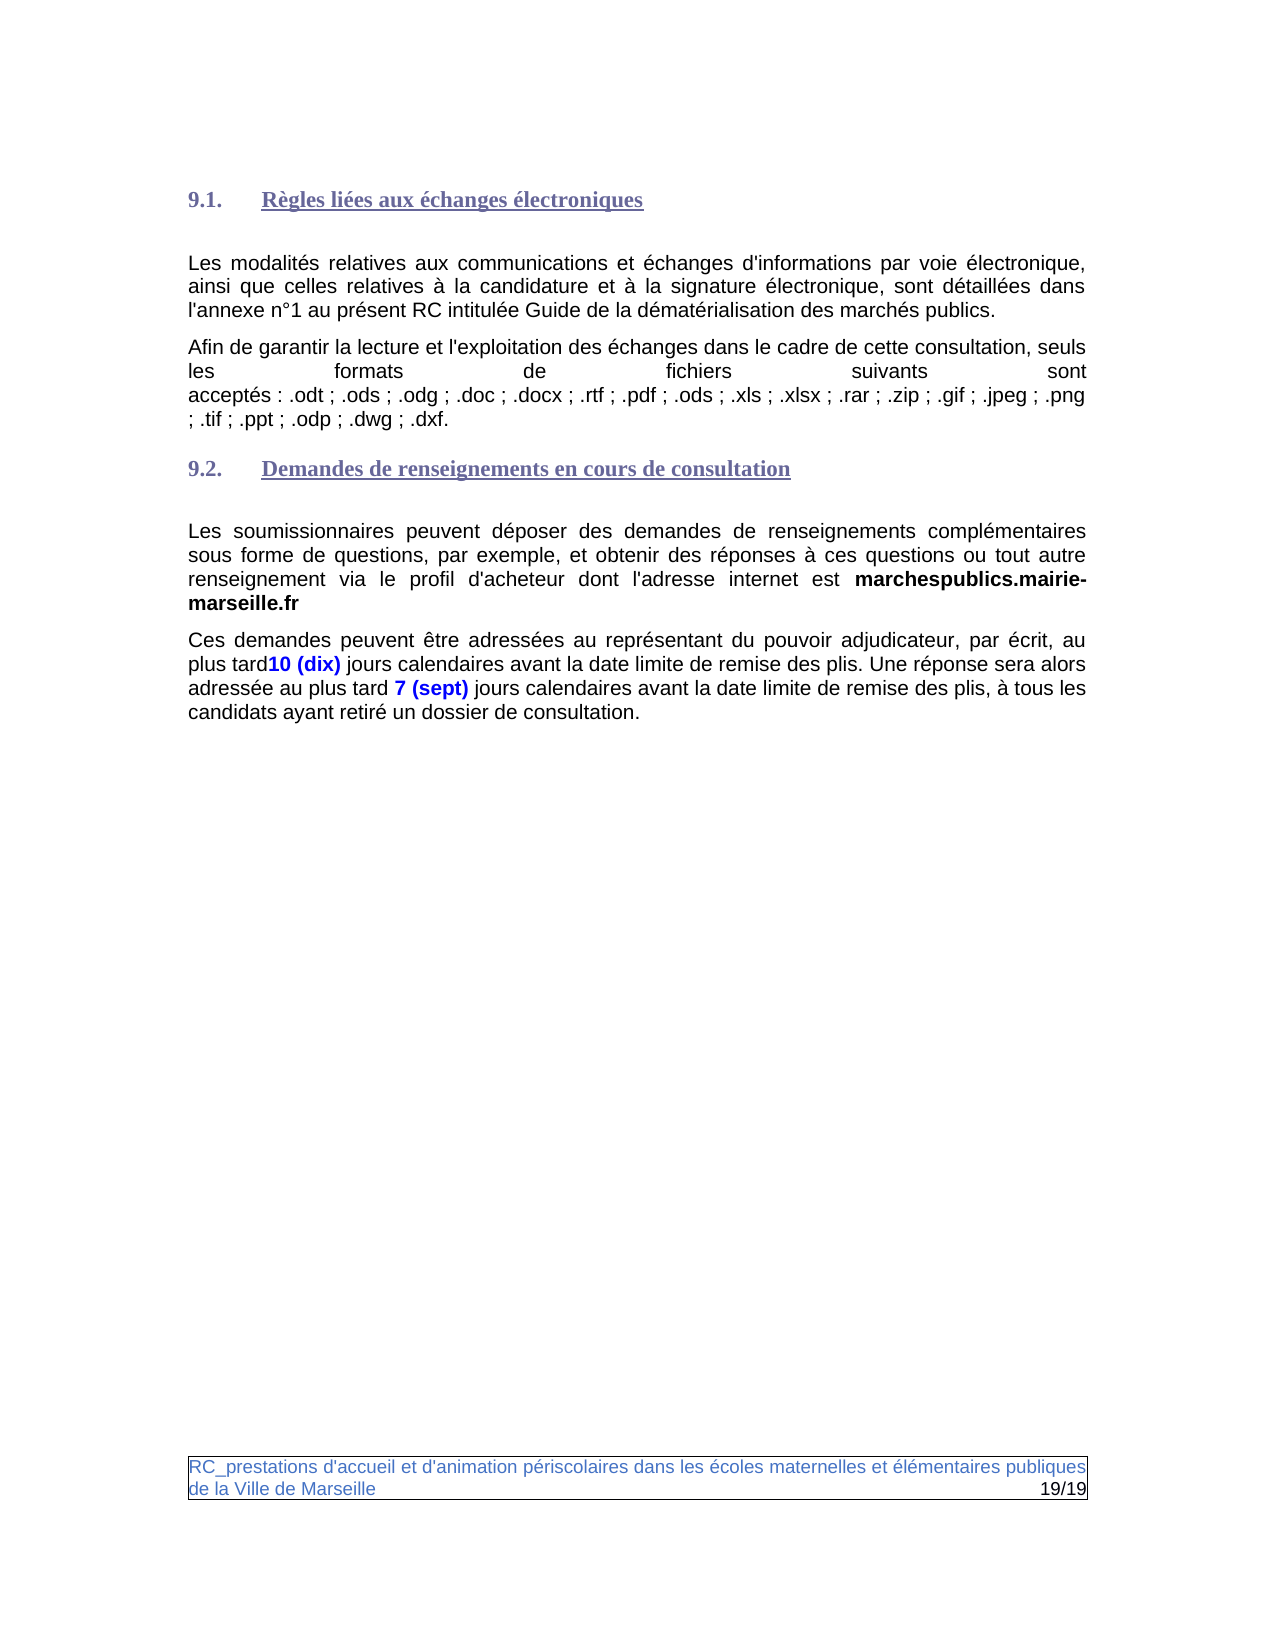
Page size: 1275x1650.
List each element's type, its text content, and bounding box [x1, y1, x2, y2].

subtitle Règles liées aux échanges électroniques [188, 186, 1087, 213]
text Ces demandes peuvent être adressées au représentant du pouvoir adjudicateur, par écrit, au plus tard10 (dix) jours calendaires avant la date limite de remise des plis. Une réponse sera alors adressée au plus tard 7 (sept) jours calendaires avant la date limite de remise des plis, à tous les candidats ayant retiré un dossier de consultation. [188, 628, 1087, 723]
text Les modalités relatives aux communications et échanges d'informations par voie électronique, ainsi que celles relatives à la candidature et à la signature électronique, sont détaillées dans l'annexe n°1 au présent RC intitulée Guide de la dématérialisation des marchés publics. [188, 250, 1087, 322]
subtitle Demandes de renseignements en cours de consultation [188, 456, 1087, 482]
text Afin de garantir la lecture et l'exploitation des échanges dans le cadre de cette consultation, seuls les formats de fichiers suivants sont acceptés : .odt ; .ods ; .odg ; .doc ; .docx ; .rtf ; .pdf ; .ods ; .xls ; .xlsx ; .rar ; .zip ; .gif ; .jpeg ; .png ; .tif ; .ppt ; .odp ; .dwg ; .dxf. [188, 335, 1087, 431]
text Les soumissionnaires peuvent déposer des demandes de renseignements complémentaires sous forme de questions, par exemple, et obtenir des réponses à ces questions ou tout autre renseignement via le profil d'acheteur dont l'adresse internet est marchespublics.mairie-marseille.fr [188, 519, 1087, 615]
